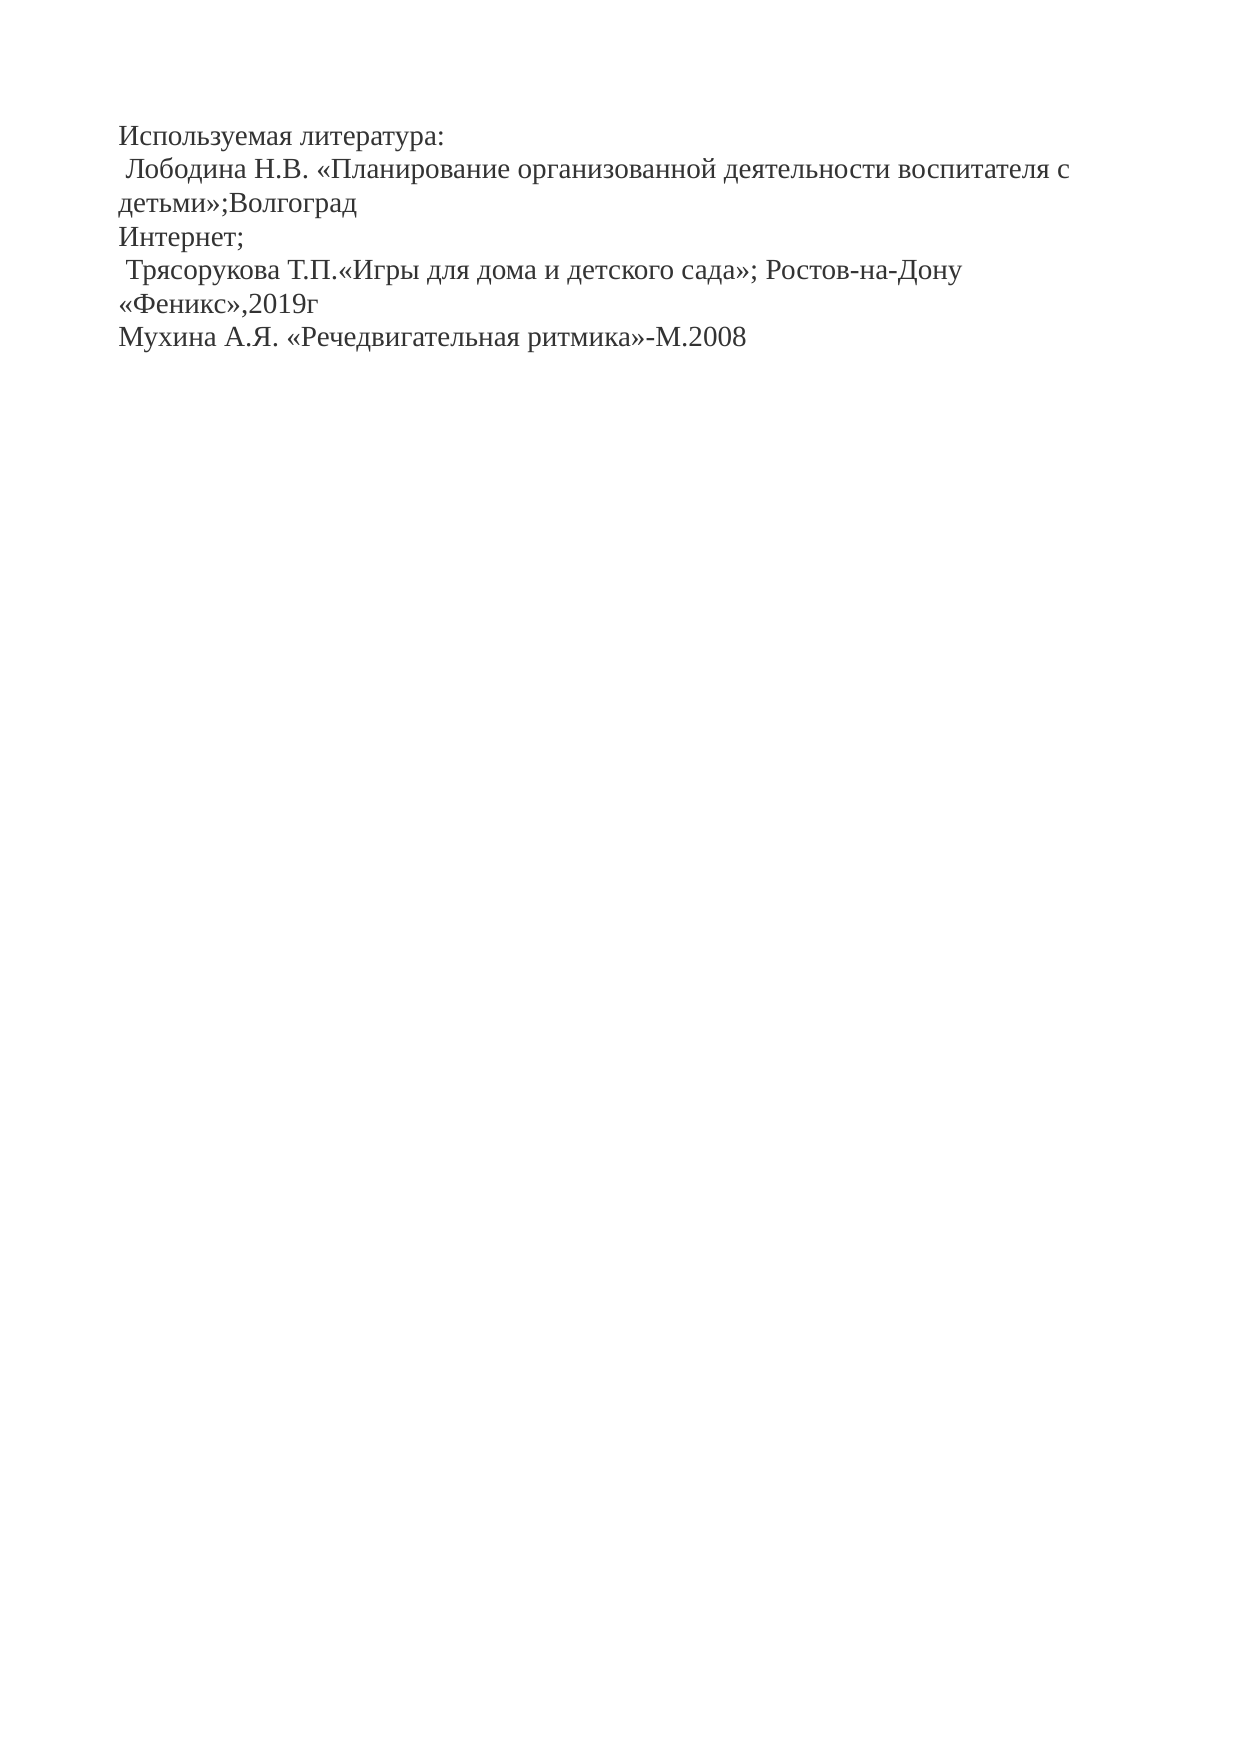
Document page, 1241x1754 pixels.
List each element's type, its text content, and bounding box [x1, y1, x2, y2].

text Используемая литература: [118, 118, 1122, 152]
text Интернет; [118, 219, 1122, 252]
text Трясорукова Т.П.«Игры для дома и детского сада»; Ростов-на-Дону «Феникс»,2019г [118, 252, 1122, 319]
text Мухина А.Я. «Речедвигательная ритмика»-М.2008 [118, 319, 1122, 353]
text Лободина Н.В. «Планирование организованной деятельности воспитателя с детьми»;Волгоград [118, 152, 1122, 219]
